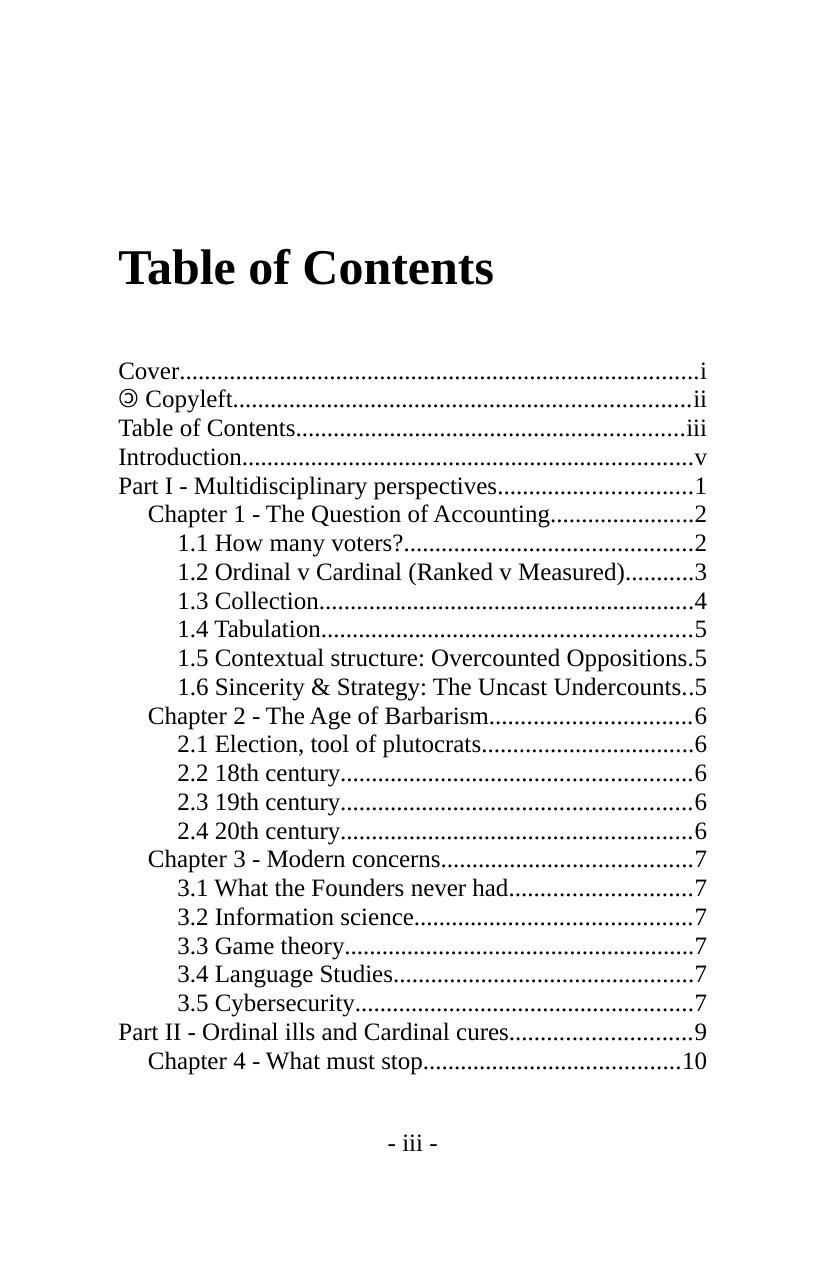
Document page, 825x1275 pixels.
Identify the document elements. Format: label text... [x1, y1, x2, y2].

text Part II - Ordinal ills and Cardinal cures 9 [118, 1017, 707, 1046]
subtitle Table of Contents [118, 238, 707, 296]
text 2.3 19th century 6 [177, 787, 707, 816]
text 3.4 Language Studies 7 [177, 959, 707, 988]
text 1.4 Tabulation 5 [177, 614, 707, 643]
text Introduction v [118, 442, 707, 471]
text 3.5 Cybersecurity 7 [177, 988, 707, 1017]
text Cover i [118, 356, 707, 384]
text 2.1 Election, tool of plutocrats 6 [177, 729, 707, 758]
text 1.3 Collection 4 [177, 586, 707, 614]
text 2.4 20th century 6 [177, 816, 707, 844]
text 3.3 Game theory 7 [177, 931, 707, 959]
text Chapter 2 - The Age of Barbarism 6 [148, 701, 707, 729]
text Part I - Multidisciplinary perspectives 1 [118, 471, 707, 499]
text Chapter 3 - Modern concerns 7 [148, 844, 707, 873]
text 1.5 Contextual structure: Overcounted Oppositions 5 [177, 643, 707, 672]
text 2.2 18th century 6 [177, 758, 707, 787]
text Table of Contents iii [118, 413, 707, 442]
text 1.6 Sincerity & Strategy: The Uncast Undercounts 5 [177, 672, 707, 701]
text 3.1 What the Founders never had 7 [177, 873, 707, 902]
text 🄯 Copyleft ii [118, 384, 707, 413]
text Chapter 1 - The Question of Accounting 2 [148, 499, 707, 528]
text 1.1 How many voters? 2 [177, 528, 707, 557]
text 3.2 Information science 7 [177, 902, 707, 931]
text 1.2 Ordinal v Cardinal (Ranked v Measured) 3 [177, 557, 707, 586]
text Chapter 4 - What must stop 10 [148, 1046, 707, 1074]
